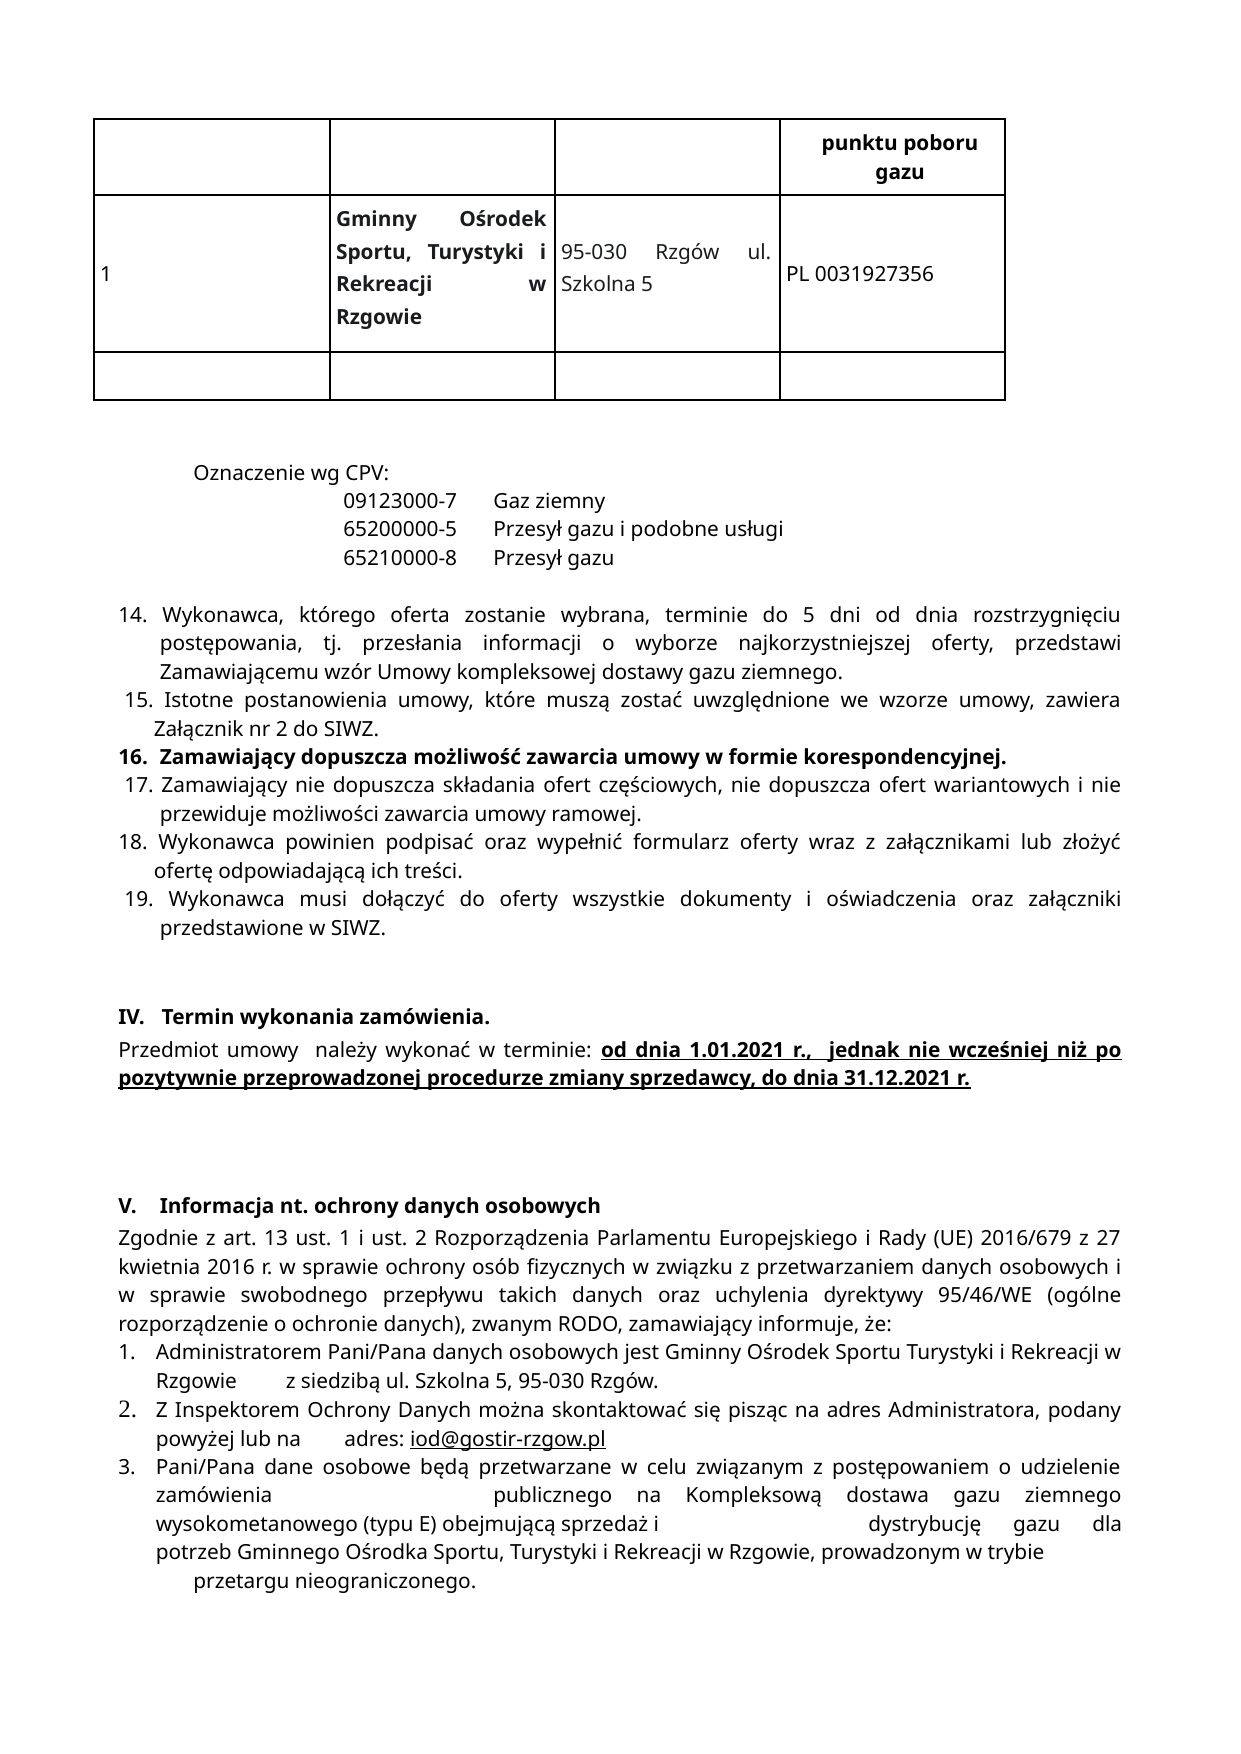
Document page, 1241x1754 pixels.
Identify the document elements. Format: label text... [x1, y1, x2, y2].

list Z Inspektorem Ochrony Danych można skontaktować się pisząc na adres Administratora, podany powyżej lub na adres: iod@gostir-rzgow.pl [118, 1394, 1122, 1452]
table_header [95, 120, 329, 194]
text 17. Zamawiający nie dopuszcza składania ofert częściowych, nie dopuszcza ofert wariantowych i nie przewiduje możliwości zawarcia umowy ramowej. [124, 771, 1122, 827]
table_header [556, 120, 779, 194]
table_cell [781, 353, 1004, 399]
text 16. Zamawiający dopuszcza możliwość zawarcia umowy w formie korespondencyjnej. [118, 742, 1122, 771]
text Przedmiot umowy należy wykonać w terminie: od dnia 1.01.2021 r., jednak nie wcześniej niż po pozytywnie przeprowadzonej procedurze zmiany sprzedawcy, do dnia 31.12.2021 r. [118, 1035, 1122, 1092]
table_cell [331, 353, 554, 399]
text 15. Istotne postanowienia umowy, które muszą zostać uwzględnione we wzorze umowy, zawiera Załącznik nr 2 do SIWZ. [124, 685, 1122, 742]
table_cell PL 0031927356 [781, 196, 1004, 351]
text 18. Wykonawca powinien podpisać oraz wypełnić formularz oferty wraz z załącznikami lub złożyć ofertę odpowiadającą ich treści. [118, 827, 1122, 884]
list Administratorem Pani/Pana danych osobowych jest Gminny Ośrodek Sportu Turystyki i Rekreacji w Rzgowie z siedzibą ul. Szkolna 5, 95-030 Rzgów. [118, 1337, 1122, 1394]
text 65200000-5 Przesył gazu i podobne usługi [118, 514, 1122, 543]
list Informacja nt. ochrony danych osobowych [118, 1191, 1122, 1219]
table_cell 1 [95, 196, 329, 351]
table_cell [95, 353, 329, 399]
text 14. Wykonawca, którego oferta zostanie wybrana, terminie do 5 dni od dnia rozstrzygnięciu postępowania, tj. przesłania informacji o wyborze najkorzystniejszej oferty, przedstawi Zamawiającemu wzór Umowy kompleksowej dostawy gazu ziemnego. [118, 600, 1122, 685]
list Termin wykonania zamówienia. [118, 1002, 1122, 1031]
text 09123000-7 Gaz ziemny [118, 486, 1122, 514]
table_header punktu poboru gazu [781, 120, 1004, 194]
list Pani/Pana dane osobowe będą przetwarzane w celu związanym z postępowaniem o udzielenie zamówienia publicznego na Kompleksową dostawa gazu ziemnego wysokometanowego (typu E) obejmującą sprzedaż i dystrybucję gazu dla potrzeb Gminnego Ośrodka Sportu, Turystyki i Rekreacji w Rzgowie, prowadzonym w trybie przetargu nieograniczonego. [118, 1452, 1122, 1594]
text Oznaczenie wg CPV: [193, 458, 1122, 486]
table_cell 95-030 Rzgów ul. Szkolna 5 [556, 196, 779, 351]
text 65210000-8 Przesył gazu [118, 543, 1122, 571]
text 19. Wykonawca musi dołączyć do oferty wszystkie dokumenty i oświadczenia oraz załączniki przedstawione w SIWZ. [124, 884, 1122, 941]
table_cell Gminny Ośrodek Sportu, Turystyki i Rekreacji w Rzgowie [331, 196, 554, 351]
table_cell [556, 353, 779, 399]
table_header [331, 120, 554, 194]
text Zgodnie z art. 13 ust. 1 i ust. 2 Rozporządzenia Parlamentu Europejskiego i Rady (UE) 2016/679 z 27 kwietnia 2016 r. w sprawie ochrony osób fizycznych w związku z przetwarzaniem danych osobowych i w sprawie swobodnego przepływu takich danych oraz uchylenia dyrektywy 95/46/WE (ogólne rozporządzenie o ochronie danych), zwanym RODO, zamawiający informuje, że: [118, 1223, 1122, 1337]
